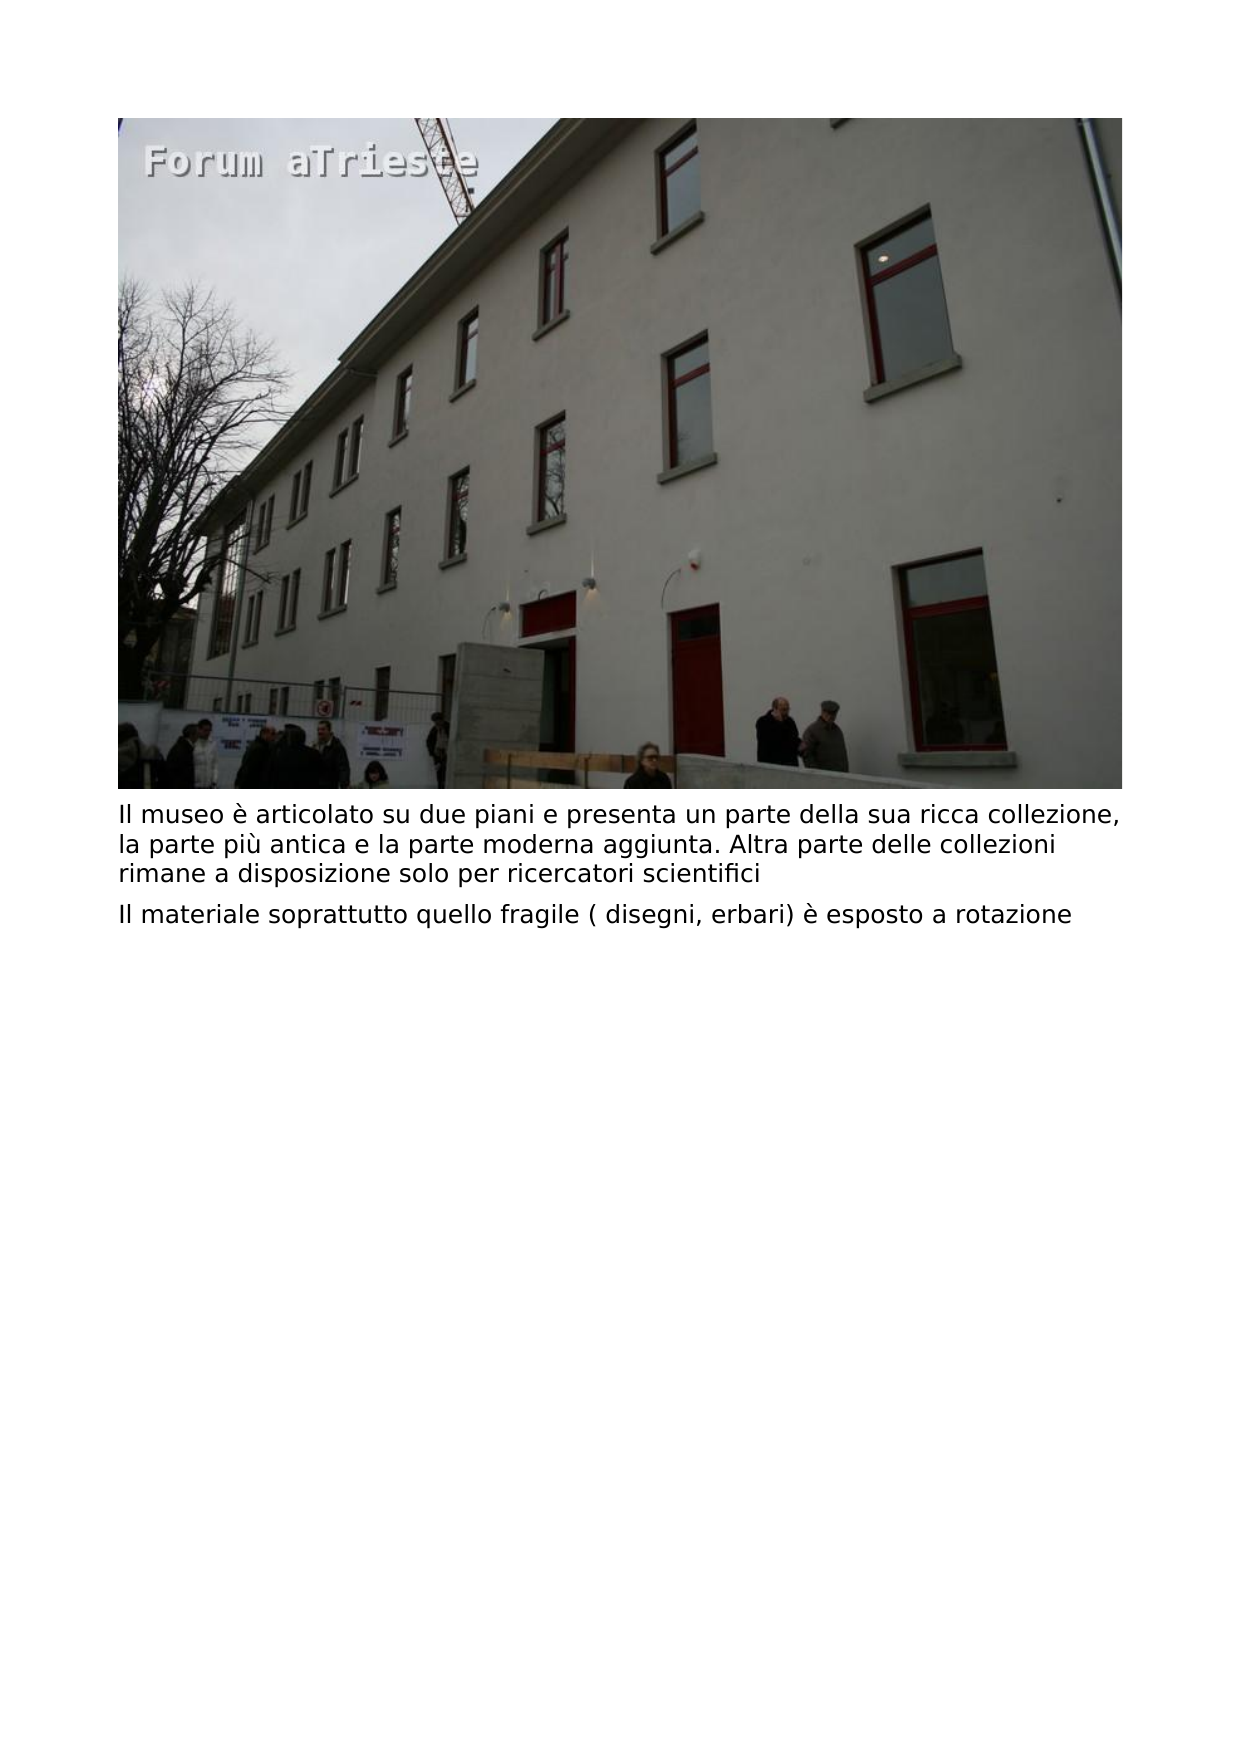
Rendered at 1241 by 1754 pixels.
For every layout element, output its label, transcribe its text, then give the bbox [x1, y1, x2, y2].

text Il museo è articolato su due piani e presenta un parte della sua ricca collezione, la parte più antica e la parte moderna aggiunta. Altra parte delle collezioni rimane a disposizione solo per ricercatori scientifici [118, 801, 1122, 888]
text Il materiale soprattutto quello fragile ( disegni, erbari) è esposto a rotazione [118, 901, 1122, 930]
picture [118, 118, 1123, 789]
